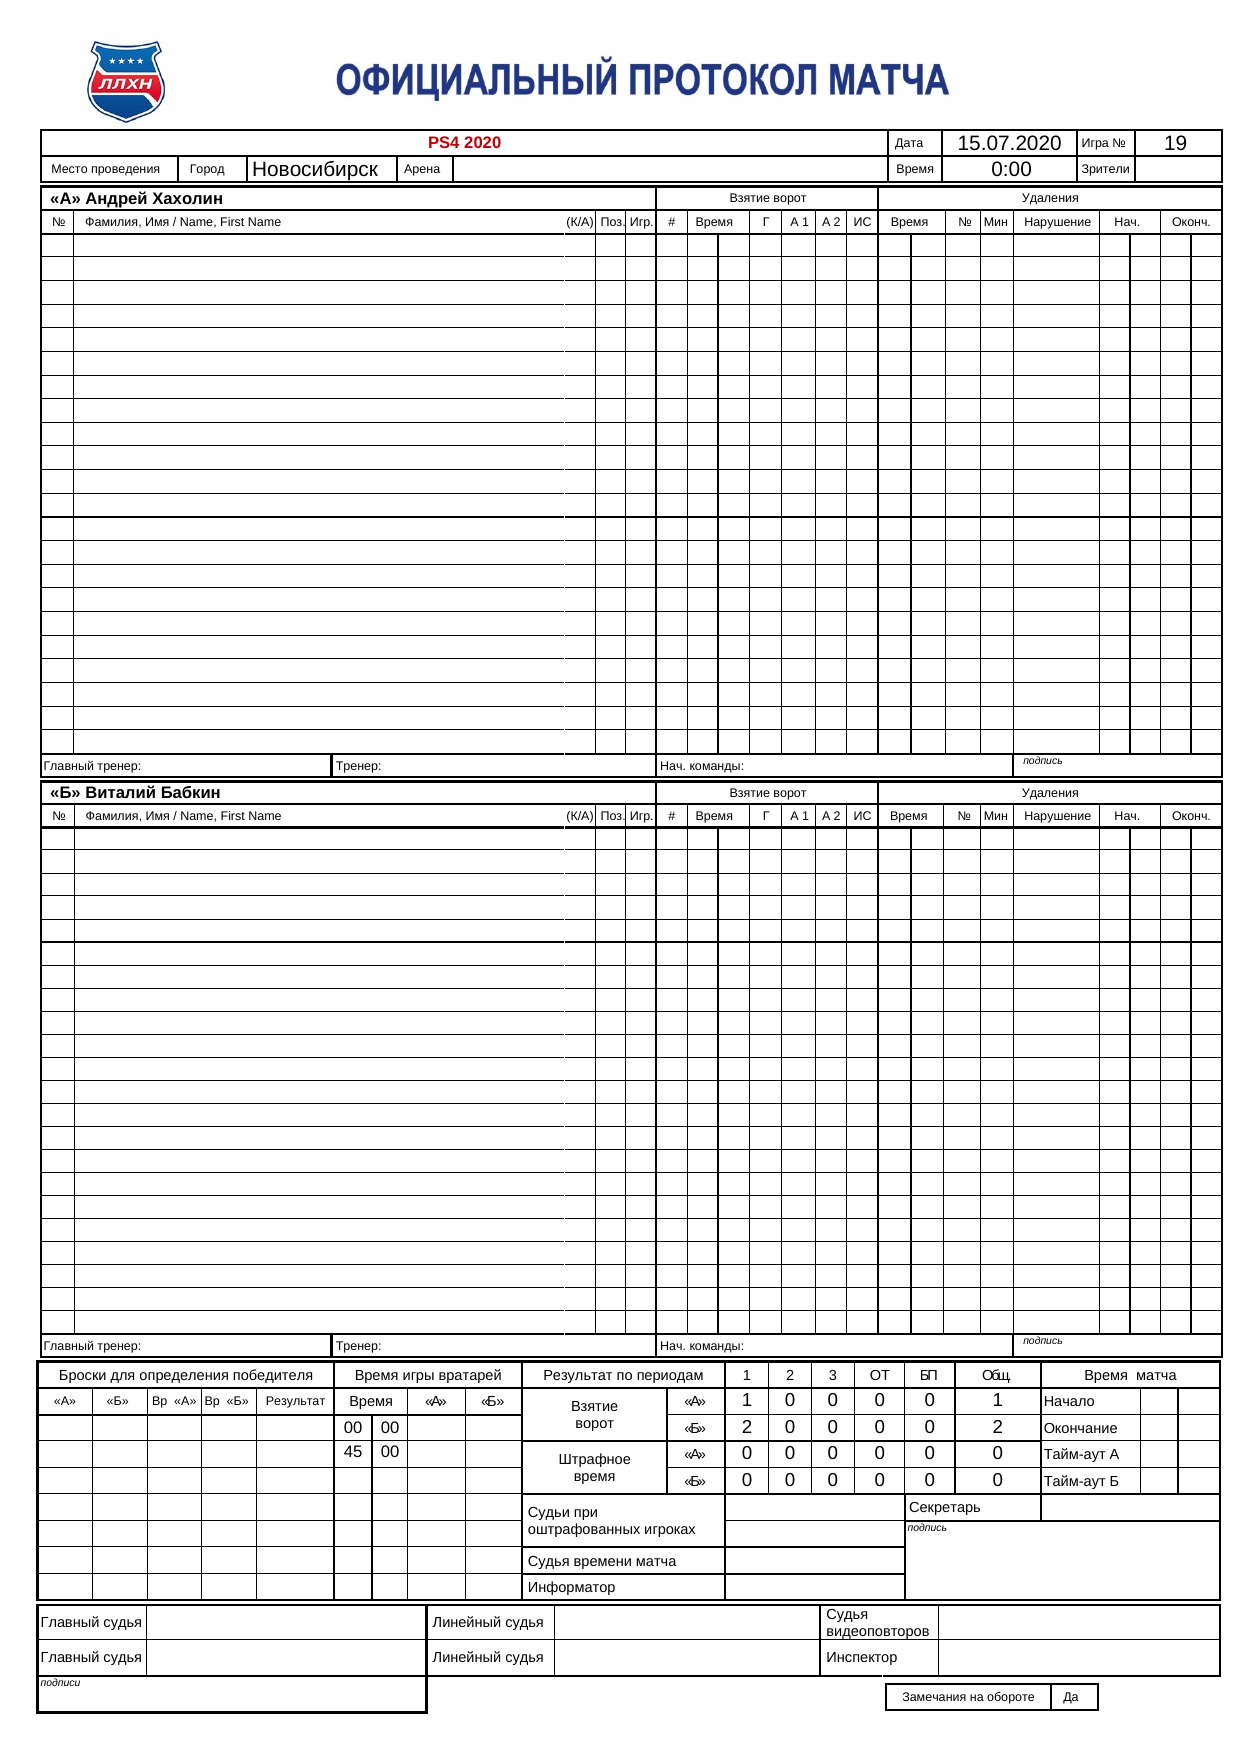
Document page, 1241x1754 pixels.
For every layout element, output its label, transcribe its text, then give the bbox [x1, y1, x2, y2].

table_cell [596, 541, 625, 564]
table_cell [1136, 157, 1221, 181]
table_cell [1192, 541, 1221, 564]
table_cell [981, 1035, 1013, 1057]
table_cell [596, 423, 625, 445]
table_cell [847, 1288, 877, 1310]
table_cell [1014, 1196, 1099, 1218]
table_cell [42, 541, 73, 564]
table_cell [1100, 352, 1129, 374]
table_cell [626, 1288, 655, 1310]
table_cell [782, 1081, 815, 1103]
table_cell [74, 281, 564, 303]
table_cell [202, 1494, 256, 1520]
table_cell [1179, 1468, 1219, 1493]
table_cell [782, 1265, 815, 1287]
table_cell 0 [812, 1442, 854, 1467]
table_cell [688, 896, 717, 918]
table_cell [1192, 874, 1221, 895]
table_cell [657, 989, 687, 1011]
table_cell [148, 1547, 201, 1573]
table_cell [750, 281, 781, 303]
table_cell [75, 1242, 564, 1264]
table_cell [596, 235, 625, 256]
table_cell [944, 966, 980, 987]
table_cell [626, 1035, 655, 1057]
table_cell [944, 1150, 980, 1172]
picture [5, 28, 1179, 129]
table_cell [981, 730, 1013, 753]
table_cell [626, 1173, 655, 1195]
table_cell [1014, 328, 1099, 351]
table_cell [879, 494, 910, 516]
table_cell [883, 1677, 1220, 1681]
table_cell [42, 1104, 74, 1126]
table_cell [1161, 305, 1190, 327]
table_cell [596, 305, 625, 327]
table_cell [1131, 850, 1160, 872]
table_cell [596, 328, 625, 351]
table_cell [596, 896, 625, 918]
table_cell [879, 470, 910, 493]
table_cell [816, 376, 846, 398]
table_cell [816, 494, 846, 516]
table_header Общ. [956, 1363, 1040, 1387]
table_cell «Б» [668, 1415, 724, 1440]
table_cell [750, 943, 781, 964]
table_cell [74, 707, 564, 729]
table_cell [912, 989, 943, 1011]
table_cell [719, 257, 749, 280]
table_cell [879, 1219, 910, 1241]
table_cell [596, 850, 625, 872]
table_cell [750, 1104, 781, 1126]
table_cell [944, 1265, 980, 1287]
table_cell [1014, 829, 1099, 849]
table_cell [1161, 943, 1190, 964]
table_cell Вр «Б» [202, 1389, 256, 1413]
table_cell [596, 1219, 625, 1241]
table_cell Тайм-аут А [1042, 1441, 1140, 1467]
table_cell [626, 1242, 655, 1264]
table_cell [847, 1265, 877, 1287]
table_cell [847, 612, 877, 634]
table_cell Взятие ворот [523, 1389, 666, 1440]
table_cell [981, 1081, 1013, 1103]
table_cell [42, 1265, 74, 1287]
table_cell [816, 1311, 846, 1333]
table_cell [1100, 1150, 1129, 1172]
table_cell [565, 1081, 595, 1103]
table_cell [1161, 588, 1190, 611]
table_cell [1014, 494, 1099, 516]
table_cell [981, 1104, 1013, 1126]
table_cell [750, 730, 781, 753]
table_cell [1131, 612, 1160, 634]
table_cell [1161, 1173, 1190, 1195]
table_cell [1100, 1035, 1129, 1057]
table_cell [657, 1311, 687, 1333]
table_cell [565, 588, 595, 611]
table_cell [1014, 707, 1099, 729]
table_cell [944, 943, 980, 964]
table_cell [39, 1574, 92, 1599]
table_cell [847, 376, 877, 398]
table_cell [816, 1173, 846, 1195]
table_cell [74, 683, 564, 706]
table_cell [1161, 612, 1190, 634]
table_cell [42, 1012, 74, 1033]
table_cell [657, 281, 687, 303]
table_cell [879, 874, 910, 895]
table_cell [688, 541, 717, 564]
table_cell [719, 1012, 749, 1033]
table_cell [1192, 494, 1221, 516]
table_cell [939, 1606, 1219, 1639]
table_cell [912, 896, 943, 918]
table_cell [879, 518, 910, 540]
table_cell [1014, 943, 1099, 964]
table_header 19 [1136, 131, 1221, 155]
table_cell [1141, 1389, 1177, 1413]
table_cell [657, 328, 687, 351]
table_cell [782, 541, 815, 564]
table_cell «Б» [668, 1468, 724, 1493]
table_cell [1014, 1035, 1099, 1057]
table_cell [1161, 565, 1190, 587]
table_cell [719, 305, 749, 327]
table_cell [42, 281, 73, 303]
table_cell [688, 920, 717, 941]
table_cell Нарушение [1014, 211, 1099, 233]
table_cell [847, 966, 877, 987]
table_cell [912, 1265, 943, 1287]
table_cell [1161, 235, 1190, 256]
table_cell [657, 1288, 687, 1310]
table_cell [1192, 1219, 1221, 1241]
table_cell [1131, 1127, 1160, 1149]
table_cell [688, 565, 717, 587]
table_cell [1014, 352, 1099, 374]
table_cell [750, 966, 781, 987]
table_cell 0 [905, 1389, 954, 1413]
table_cell [1014, 1173, 1099, 1195]
table_cell [335, 1547, 371, 1573]
table_cell [750, 565, 781, 587]
table_cell [750, 305, 781, 327]
table_cell 0 [905, 1415, 954, 1440]
table_cell Тренер: [333, 1335, 655, 1356]
table_cell [719, 636, 749, 658]
table_cell [626, 588, 655, 611]
table_cell подпись [1014, 755, 1221, 776]
table_cell # [657, 805, 687, 826]
table_cell № [944, 805, 980, 826]
table_cell [1161, 1311, 1190, 1333]
table_cell 0 [956, 1468, 1040, 1493]
table_cell [688, 1104, 717, 1126]
table_cell [1141, 1468, 1177, 1493]
table_cell [596, 1058, 625, 1079]
table_cell [981, 943, 1013, 964]
table_cell [1192, 989, 1221, 1011]
table_cell [74, 257, 564, 280]
table_cell Время [879, 805, 943, 826]
table_cell [912, 612, 945, 634]
table_cell [1161, 376, 1190, 398]
table_cell [847, 470, 877, 493]
table_cell [688, 1288, 717, 1310]
table_cell [555, 1640, 819, 1675]
table_cell [657, 1242, 687, 1264]
table_cell [74, 636, 564, 658]
table_cell [1014, 565, 1099, 587]
table_cell [847, 874, 877, 895]
table_cell [626, 257, 655, 280]
table_cell [816, 541, 846, 564]
table_cell [1100, 281, 1129, 303]
table_cell [1014, 989, 1099, 1011]
table_cell [42, 1127, 74, 1149]
table_cell [688, 1219, 717, 1241]
table_cell [782, 1012, 815, 1033]
table_cell [816, 943, 846, 964]
table_cell [782, 1035, 815, 1057]
table_cell [1014, 1311, 1099, 1333]
table_cell [782, 305, 815, 327]
table_cell [939, 1640, 1219, 1675]
table_cell [726, 1575, 904, 1599]
table_cell [626, 966, 655, 987]
table_cell [847, 257, 877, 280]
table_cell [816, 612, 846, 634]
table_cell [373, 1521, 407, 1546]
table_cell [93, 1416, 147, 1440]
table_cell [75, 829, 564, 849]
table_header Броски для определения победителя [39, 1363, 333, 1387]
table_cell [1131, 943, 1160, 964]
table_cell [719, 565, 749, 587]
table_cell [1131, 1058, 1160, 1079]
table_cell [74, 376, 564, 398]
table_cell [879, 235, 910, 256]
table_cell [879, 943, 910, 964]
table_cell [1161, 494, 1190, 516]
table_cell [1192, 896, 1221, 918]
table_cell [719, 1196, 749, 1218]
table_cell [74, 588, 564, 611]
table_cell [1192, 1058, 1221, 1079]
table_cell [688, 829, 717, 849]
table_cell [847, 989, 877, 1011]
table_header БП [905, 1363, 954, 1387]
table_cell [1161, 829, 1190, 849]
table_cell [565, 446, 595, 469]
table_cell [1141, 1441, 1177, 1467]
table_cell [688, 352, 717, 374]
table_cell [816, 588, 846, 611]
table_cell [657, 659, 687, 682]
table_cell [719, 1242, 749, 1264]
table_cell [688, 1150, 717, 1172]
table_cell Тренер: [333, 755, 655, 776]
table_cell [596, 730, 625, 753]
table_cell Зрители [1078, 157, 1134, 181]
table_cell [981, 1127, 1013, 1149]
table_cell [879, 707, 910, 729]
table_cell Судья видеоповторов [821, 1606, 938, 1639]
table_cell [688, 235, 717, 256]
table_cell [847, 1219, 877, 1241]
table_cell [879, 1150, 910, 1172]
table_cell [596, 1035, 625, 1057]
table_cell [816, 328, 846, 351]
table_cell [75, 1081, 564, 1103]
table_cell [782, 446, 815, 469]
table_cell [596, 281, 625, 303]
table_cell [1100, 328, 1129, 351]
table_cell [1100, 943, 1129, 964]
table_cell [1014, 1104, 1099, 1126]
table_cell [946, 730, 980, 753]
table_cell [42, 1081, 74, 1103]
table_cell [946, 541, 980, 564]
table_cell [596, 1127, 625, 1149]
table_cell [596, 446, 625, 469]
table_cell [847, 1242, 877, 1264]
table_cell [1100, 874, 1129, 895]
table_cell [1014, 305, 1099, 327]
table_cell [750, 235, 781, 256]
table_cell [1161, 541, 1190, 564]
table_cell [879, 1265, 910, 1287]
table_cell [912, 470, 945, 493]
table_cell [912, 541, 945, 564]
table_cell [75, 1127, 564, 1149]
table_cell 0 [855, 1468, 904, 1493]
table_cell [719, 850, 749, 872]
table_cell [1131, 1242, 1160, 1264]
table_cell [1131, 235, 1160, 256]
table_cell «А» [408, 1389, 465, 1413]
table_cell [596, 966, 625, 987]
table_cell [1100, 1127, 1129, 1149]
table_cell [1131, 1196, 1160, 1218]
table_cell [981, 966, 1013, 987]
table_cell [981, 1242, 1013, 1264]
table_cell [565, 636, 595, 658]
table_cell [74, 730, 564, 753]
table_cell [946, 470, 980, 493]
table_cell [148, 1441, 201, 1467]
table_cell [565, 328, 595, 351]
table_cell [74, 659, 564, 682]
table_cell [688, 966, 717, 987]
table_cell [1131, 376, 1160, 398]
table_cell [750, 352, 781, 374]
table_cell [1192, 612, 1221, 634]
table_cell [657, 257, 687, 280]
table_header PS4 2020 [42, 131, 887, 155]
table_cell [408, 1494, 465, 1520]
table_cell [944, 1081, 980, 1103]
table_cell [408, 1441, 465, 1467]
table_cell [879, 565, 910, 587]
table_cell [1100, 518, 1129, 540]
table_cell [816, 470, 846, 493]
table_cell [688, 874, 717, 895]
table_cell [946, 257, 980, 280]
table_cell [719, 1058, 749, 1079]
table_cell [42, 659, 73, 682]
table_cell [1192, 588, 1221, 611]
table_cell «А» [39, 1389, 92, 1413]
table_cell [719, 943, 749, 964]
table_cell [912, 328, 945, 351]
table_cell 0 [769, 1415, 811, 1440]
table_cell [981, 588, 1013, 611]
table_cell [719, 1311, 749, 1333]
table_cell [565, 943, 595, 964]
table_cell [565, 281, 595, 303]
table_cell [1161, 328, 1190, 351]
table_cell [596, 1311, 625, 1333]
table_header «А» Андрей Хахолин [42, 188, 655, 209]
table_cell [596, 943, 625, 964]
table_cell Главный судья [39, 1640, 146, 1675]
table_cell [1131, 874, 1160, 895]
table_cell [981, 707, 1013, 729]
table_cell [565, 235, 595, 256]
table_cell [148, 1521, 201, 1546]
table_cell [1192, 281, 1221, 303]
table_cell [657, 829, 687, 849]
table_cell [626, 707, 655, 729]
table_cell [782, 328, 815, 351]
table_cell [42, 494, 73, 516]
table_cell [42, 1196, 74, 1218]
table_cell [42, 1288, 74, 1310]
table_cell [1014, 518, 1099, 540]
table_cell [657, 636, 687, 658]
table_cell [1131, 1311, 1160, 1333]
table_cell Оконч. [1161, 211, 1221, 233]
table_cell [1131, 281, 1160, 303]
table_cell [981, 683, 1013, 706]
table_cell [596, 1265, 625, 1287]
table_cell [879, 1242, 910, 1264]
table_cell [688, 470, 717, 493]
table_cell [1131, 1104, 1160, 1126]
table_cell [816, 1104, 846, 1126]
table_cell [719, 1173, 749, 1195]
table_cell [1192, 730, 1221, 753]
table_cell [1014, 423, 1099, 445]
table_cell [596, 470, 625, 493]
table_cell # [657, 211, 687, 233]
table_cell Мин [981, 211, 1013, 233]
table_cell [1014, 1081, 1099, 1103]
table_cell [816, 966, 846, 987]
table_cell [981, 470, 1013, 493]
table_cell [816, 1288, 846, 1310]
table_cell [1131, 730, 1160, 753]
table_cell [912, 1242, 943, 1264]
table_cell [565, 707, 595, 729]
table_cell [946, 659, 980, 682]
table_cell [719, 707, 749, 729]
table_cell [257, 1547, 333, 1573]
table_cell [688, 305, 717, 327]
table_cell [202, 1416, 256, 1440]
table_cell [466, 1441, 521, 1467]
table_cell [750, 588, 781, 611]
table_cell [657, 235, 687, 256]
table_cell [981, 1219, 1013, 1241]
table_cell [782, 1311, 815, 1333]
table_cell [657, 376, 687, 398]
table_cell [879, 328, 910, 351]
table_cell [1100, 1311, 1129, 1333]
table_cell [912, 1058, 943, 1079]
table_cell [782, 1058, 815, 1079]
table_cell [1192, 920, 1221, 941]
table_cell [626, 943, 655, 964]
table_cell ИС [847, 805, 877, 826]
table_cell [596, 352, 625, 374]
table_cell [944, 920, 980, 941]
table_cell подписи [39, 1677, 425, 1711]
table_cell [912, 423, 945, 445]
table_cell [719, 235, 749, 256]
table_cell [847, 896, 877, 918]
table_cell [719, 612, 749, 634]
table_cell [944, 850, 980, 872]
table_cell [1161, 470, 1190, 493]
table_cell [879, 1127, 910, 1149]
table_cell [847, 1104, 877, 1126]
table_cell [1042, 1495, 1219, 1520]
table_cell [657, 1127, 687, 1149]
table_cell [782, 943, 815, 964]
table_cell [1192, 352, 1221, 374]
table_cell [847, 423, 877, 445]
table_cell [1161, 281, 1190, 303]
table_cell [782, 850, 815, 872]
table_cell [688, 1173, 717, 1195]
table_cell [565, 518, 595, 540]
table_cell [626, 328, 655, 351]
table_cell [74, 235, 564, 256]
table_cell [782, 659, 815, 682]
table_header 2 [769, 1363, 811, 1387]
table_cell [912, 1173, 943, 1195]
table_cell [912, 920, 943, 941]
table_cell [565, 470, 595, 493]
table_cell [816, 446, 846, 469]
table_cell [1192, 423, 1221, 445]
table_cell [719, 352, 749, 374]
table_cell Время [688, 211, 749, 233]
table_cell [466, 1468, 521, 1493]
table_cell [1161, 874, 1190, 895]
table_cell [657, 612, 687, 634]
table_cell [912, 707, 945, 729]
table_cell [847, 829, 877, 849]
table_cell [1131, 328, 1160, 351]
table_cell [1100, 470, 1129, 493]
table_cell [1192, 1196, 1221, 1218]
table_cell [981, 1288, 1013, 1310]
table_cell [879, 588, 910, 611]
table_cell [626, 730, 655, 753]
table_cell [466, 1494, 521, 1520]
table_cell [719, 989, 749, 1011]
table_cell [750, 1219, 781, 1241]
table_cell [719, 1265, 749, 1287]
table_cell [1192, 829, 1221, 849]
table_cell [912, 1081, 943, 1103]
table_cell [596, 989, 625, 1011]
table_cell [565, 1196, 595, 1218]
table_cell 1 [726, 1389, 768, 1413]
table_cell [626, 1081, 655, 1103]
table_cell [688, 612, 717, 634]
table_cell [688, 989, 717, 1011]
table_cell [335, 1521, 371, 1546]
table_cell [1100, 636, 1129, 658]
table_cell [657, 850, 687, 872]
table_cell [1192, 1288, 1221, 1310]
table_cell [1014, 235, 1099, 256]
table_cell [719, 541, 749, 564]
table_cell [74, 612, 564, 634]
table_cell [879, 966, 910, 987]
table_cell [719, 588, 749, 611]
table_cell [1131, 494, 1160, 516]
table_cell [750, 1242, 781, 1264]
table_cell 0 [956, 1442, 1040, 1467]
table_cell [657, 541, 687, 564]
table_cell [719, 281, 749, 303]
table_cell [719, 920, 749, 941]
table_cell [879, 1058, 910, 1079]
table_cell [1192, 1173, 1221, 1195]
table_cell [657, 446, 687, 469]
table_cell [1014, 1265, 1099, 1287]
table_cell 0:00 [943, 157, 1076, 181]
table_cell [1014, 920, 1099, 941]
table_cell [946, 612, 980, 634]
table_cell [1131, 920, 1160, 941]
table_cell [981, 305, 1013, 327]
table_cell [816, 305, 846, 327]
table_cell [688, 446, 717, 469]
table_cell Штрафное время [523, 1442, 666, 1493]
table_cell [946, 494, 980, 516]
table_cell [912, 1150, 943, 1172]
table_cell [688, 850, 717, 872]
table_cell [1100, 1081, 1129, 1103]
table_cell [782, 1219, 815, 1241]
table_cell [626, 399, 655, 422]
table_cell [626, 281, 655, 303]
table_cell 0 [769, 1468, 811, 1493]
table_cell [1161, 352, 1190, 374]
table_cell [1161, 518, 1190, 540]
table_cell [257, 1494, 333, 1520]
table_cell [565, 1012, 595, 1033]
table_cell № [946, 211, 980, 233]
table_cell [1131, 989, 1160, 1011]
table_cell [1131, 1035, 1160, 1057]
table_cell [596, 1242, 625, 1264]
table_cell [782, 1104, 815, 1126]
table_cell [596, 1288, 625, 1310]
table_cell [719, 966, 749, 987]
table_cell [750, 1127, 781, 1149]
table_cell [719, 423, 749, 445]
table_cell [565, 423, 595, 445]
table_cell [1131, 399, 1160, 422]
table_cell [847, 1311, 877, 1333]
table_cell [42, 989, 74, 1011]
table_cell [1014, 659, 1099, 682]
table_cell [912, 730, 945, 753]
table_cell [596, 920, 625, 941]
table_cell «А» [668, 1442, 724, 1467]
table_cell [944, 1242, 980, 1264]
table_cell [596, 636, 625, 658]
table_cell [981, 636, 1013, 658]
table_cell [74, 328, 564, 351]
table_cell [373, 1494, 407, 1520]
table_cell [1100, 850, 1129, 872]
table_cell [816, 1196, 846, 1218]
table_cell Игр. [626, 805, 655, 826]
table_cell 0 [726, 1442, 768, 1467]
table_cell [816, 1012, 846, 1033]
table_cell [466, 1574, 521, 1599]
table_cell [596, 588, 625, 611]
table_cell [688, 328, 717, 351]
table_cell Поз. [596, 211, 625, 233]
table_cell [75, 920, 564, 941]
table_cell [750, 1035, 781, 1057]
table_cell [1192, 565, 1221, 587]
table_cell [946, 683, 980, 706]
table_cell [657, 874, 687, 895]
table_cell [946, 235, 980, 256]
table_cell [75, 1012, 564, 1033]
table_cell [42, 588, 73, 611]
table_cell [75, 966, 564, 987]
table_cell [981, 376, 1013, 398]
table_cell [1192, 1081, 1221, 1103]
table_cell [1179, 1441, 1219, 1467]
table_cell [981, 1173, 1013, 1195]
table_cell [1179, 1415, 1219, 1440]
table_cell [688, 1196, 717, 1218]
table_cell [565, 829, 595, 849]
table_cell [74, 541, 564, 564]
table_cell [42, 1311, 74, 1333]
table_cell [782, 518, 815, 540]
table_cell [782, 730, 815, 753]
table_cell [657, 1012, 687, 1033]
table_cell [782, 235, 815, 256]
table_cell [719, 518, 749, 540]
table_cell [847, 399, 877, 422]
table_cell [816, 829, 846, 849]
table_cell «Б » [466, 1389, 521, 1413]
table_cell [74, 494, 564, 516]
table_cell [981, 1150, 1013, 1172]
table_cell [565, 1104, 595, 1126]
table_cell [782, 376, 815, 398]
table_cell [879, 1196, 910, 1218]
table_cell [75, 1219, 564, 1241]
table_cell [1161, 896, 1190, 918]
table_cell [1192, 470, 1221, 493]
table_cell [719, 896, 749, 918]
table_cell [688, 1311, 717, 1333]
table_cell [626, 565, 655, 587]
table_cell [750, 683, 781, 706]
table_cell 2 [956, 1415, 1040, 1440]
table_cell [688, 659, 717, 682]
table_cell [1014, 470, 1099, 493]
table_cell [782, 399, 815, 422]
table_cell [688, 943, 717, 964]
table_cell [657, 565, 687, 587]
table_cell [1131, 257, 1160, 280]
table_cell [1131, 1173, 1160, 1195]
table_cell [912, 494, 945, 516]
table_cell ИС [847, 211, 877, 233]
table_cell [93, 1521, 147, 1546]
table_cell [1192, 446, 1221, 469]
table_cell [39, 1468, 92, 1493]
table_cell [257, 1521, 333, 1546]
table_cell [148, 1416, 201, 1440]
table_cell [879, 920, 910, 941]
table_cell [657, 1265, 687, 1287]
table_cell [750, 1288, 781, 1310]
table_cell [847, 541, 877, 564]
table_cell [42, 966, 74, 987]
table_cell [847, 920, 877, 941]
table_cell [847, 328, 877, 351]
table_cell [816, 423, 846, 445]
table_cell [1161, 1081, 1190, 1103]
table_cell [148, 1574, 201, 1599]
table_cell [782, 1173, 815, 1195]
table_cell [981, 328, 1013, 351]
table_cell [688, 1265, 717, 1287]
table_cell [912, 1288, 943, 1310]
table_cell [335, 1574, 371, 1599]
table_cell [944, 874, 980, 895]
table_cell Арена [398, 157, 452, 181]
table_cell [816, 257, 846, 280]
table_header Игра № [1078, 131, 1134, 155]
table_cell Фамилия, Имя / Name, First Name [74, 211, 565, 233]
table_cell [42, 235, 73, 256]
table_cell [42, 328, 73, 351]
table_cell [626, 376, 655, 398]
table_cell Город [179, 157, 246, 181]
table_cell [1131, 541, 1160, 564]
table_cell [946, 423, 980, 445]
table_cell № [42, 211, 73, 233]
table_cell [782, 565, 815, 587]
table_cell [565, 565, 595, 587]
table_cell [1141, 1415, 1177, 1440]
table_cell [626, 446, 655, 469]
table_cell [1131, 446, 1160, 469]
table_cell [657, 1150, 687, 1172]
table_cell [626, 1104, 655, 1126]
table_cell [688, 494, 717, 516]
table_cell [847, 730, 877, 753]
table_cell [1014, 1242, 1099, 1264]
table_cell [626, 1265, 655, 1287]
table_cell [719, 1104, 749, 1126]
table_cell [816, 659, 846, 682]
table_cell [626, 470, 655, 493]
table_cell [408, 1468, 465, 1493]
table_cell [847, 1058, 877, 1079]
table_cell [688, 257, 717, 280]
table_cell [75, 1150, 564, 1172]
table_cell [1161, 1196, 1190, 1218]
table_cell [335, 1494, 371, 1520]
table_cell [626, 1219, 655, 1241]
table_cell [1131, 1219, 1160, 1241]
table_header 1 [726, 1363, 768, 1387]
table_cell Инспектор [821, 1640, 938, 1675]
table_cell [202, 1441, 256, 1467]
table_cell [847, 683, 877, 706]
table_cell [39, 1547, 92, 1573]
table_cell Линейный судья [428, 1606, 554, 1639]
table_cell [1100, 588, 1129, 611]
table_cell [1161, 730, 1190, 753]
table_cell [782, 1196, 815, 1218]
table_cell [1192, 257, 1221, 280]
table_header 15.07.2020 [943, 131, 1076, 155]
table_cell Окончание [1042, 1415, 1140, 1440]
table_cell Информатор [523, 1575, 724, 1599]
table_cell [1100, 1196, 1129, 1218]
table_cell [1161, 659, 1190, 682]
table_cell [74, 518, 564, 540]
table_cell [750, 989, 781, 1011]
table_cell [42, 612, 73, 634]
table_cell Время [879, 211, 945, 233]
table_cell Вр «А» [148, 1389, 201, 1413]
table_cell [1014, 966, 1099, 987]
table_cell [847, 446, 877, 469]
table_cell [626, 1012, 655, 1033]
table_cell [565, 1311, 595, 1333]
table_cell [466, 1547, 521, 1573]
table_cell А 1 [782, 211, 815, 233]
table_cell [847, 1173, 877, 1195]
table_cell [946, 305, 980, 327]
table_cell [93, 1547, 147, 1573]
table_cell [944, 1035, 980, 1057]
table_cell [202, 1574, 256, 1599]
table_cell [1100, 730, 1129, 753]
table_cell [944, 1127, 980, 1149]
table_cell [750, 612, 781, 634]
table_cell [782, 352, 815, 374]
table_cell [1192, 707, 1221, 729]
table_cell [1014, 1150, 1099, 1172]
table_cell [719, 494, 749, 516]
table_cell [42, 470, 73, 493]
table_cell [816, 1035, 846, 1057]
table_cell [981, 423, 1013, 445]
table_cell [1192, 636, 1221, 658]
table_cell [912, 1219, 943, 1241]
table_cell Судья времени матча [523, 1548, 724, 1573]
table_cell [74, 470, 564, 493]
table_cell [912, 518, 945, 540]
table_cell [847, 659, 877, 682]
table_cell [847, 1150, 877, 1172]
table_cell Нач. команды: [657, 755, 1012, 776]
table_cell [688, 636, 717, 658]
table_cell Время [889, 157, 941, 181]
table_cell [1014, 850, 1099, 872]
table_cell [946, 399, 980, 422]
table_cell [74, 305, 564, 327]
table_cell [657, 1173, 687, 1195]
table_cell [981, 399, 1013, 422]
table_cell А 2 [816, 211, 846, 233]
table_header Результат по периодам [523, 1363, 724, 1387]
table_cell [657, 470, 687, 493]
table_cell [626, 612, 655, 634]
table_header Замечания на обороте [887, 1685, 1050, 1709]
table_cell [981, 659, 1013, 682]
table_cell [719, 874, 749, 895]
table_cell [42, 1242, 74, 1264]
table_cell [1192, 518, 1221, 540]
table_header Время матча [1042, 1363, 1219, 1387]
table_cell [847, 943, 877, 964]
table_cell [912, 305, 945, 327]
table_cell [944, 1104, 980, 1126]
table_cell [944, 1196, 980, 1218]
table_cell [1192, 328, 1221, 351]
table_cell [879, 1311, 910, 1333]
table_cell [750, 328, 781, 351]
table_cell [1192, 1311, 1221, 1333]
table_cell [1100, 1012, 1129, 1033]
table_cell [816, 352, 846, 374]
table_cell [1131, 636, 1160, 658]
table_cell [1161, 1265, 1190, 1287]
table_cell [565, 1150, 595, 1172]
table_cell [596, 565, 625, 587]
table_cell 0 [769, 1389, 811, 1413]
table_cell [596, 1196, 625, 1218]
table_cell [1014, 541, 1099, 564]
table_cell [1161, 920, 1190, 941]
table_cell [1131, 588, 1160, 611]
table_cell [93, 1574, 147, 1599]
table_cell [42, 1058, 74, 1079]
table_cell [750, 896, 781, 918]
table_cell [912, 446, 945, 469]
table_cell [93, 1468, 147, 1493]
table_cell [148, 1468, 201, 1493]
table_cell [1131, 1150, 1160, 1172]
table_cell [555, 1606, 819, 1639]
table_cell [879, 636, 910, 658]
table_cell [1014, 874, 1099, 895]
table_cell [42, 683, 73, 706]
table_cell [596, 1081, 625, 1103]
table_cell [981, 1196, 1013, 1218]
table_cell [912, 943, 943, 964]
table_cell Время [688, 805, 749, 826]
table_cell [1161, 423, 1190, 445]
table_cell [879, 1104, 910, 1126]
table_cell [1014, 1012, 1099, 1033]
table_cell [42, 850, 74, 872]
table_cell [1161, 707, 1190, 729]
table_cell [879, 850, 910, 872]
table_cell [879, 829, 910, 849]
table_cell [879, 1081, 910, 1103]
table_cell [981, 446, 1013, 469]
table_cell [42, 874, 74, 895]
table_cell [816, 1219, 846, 1241]
table_cell [1192, 376, 1221, 398]
table_cell [75, 874, 564, 895]
table_cell [565, 659, 595, 682]
table_cell [75, 943, 564, 964]
table_cell [944, 1219, 980, 1241]
table_cell [981, 896, 1013, 918]
table_cell 0 [855, 1442, 904, 1467]
table_cell [565, 612, 595, 634]
table_cell [750, 399, 781, 422]
table_cell [816, 896, 846, 918]
table_cell А 2 [816, 805, 846, 826]
table_cell [946, 281, 980, 303]
table_cell [1131, 966, 1160, 987]
table_cell [373, 1547, 407, 1573]
table_cell [1179, 1389, 1219, 1413]
table_cell 0 [855, 1389, 904, 1413]
table_cell 1 [956, 1389, 1040, 1413]
table_cell [565, 683, 595, 706]
table_cell [750, 470, 781, 493]
table_cell [726, 1548, 904, 1573]
table_cell [657, 352, 687, 374]
table_cell Начало [1042, 1389, 1140, 1413]
table_cell [1161, 1219, 1190, 1241]
table_cell [912, 1196, 943, 1218]
table_cell [1192, 966, 1221, 987]
table_cell [879, 541, 910, 564]
table_cell [946, 588, 980, 611]
table_cell [74, 423, 564, 445]
table_cell [565, 1173, 595, 1195]
table_cell [879, 446, 910, 469]
table_cell [726, 1521, 904, 1546]
table_cell [42, 1173, 74, 1195]
table_cell [1100, 1219, 1129, 1241]
table_cell [657, 518, 687, 540]
table_cell [912, 1012, 943, 1033]
table_cell [74, 446, 564, 469]
table_cell [93, 1441, 147, 1467]
table_cell [782, 588, 815, 611]
table_cell [565, 1242, 595, 1264]
table_cell [944, 1173, 980, 1195]
table_cell [1100, 376, 1129, 398]
table_cell 00 [335, 1416, 371, 1440]
table_cell [719, 328, 749, 351]
table_cell [750, 920, 781, 941]
table_cell [408, 1416, 465, 1440]
table_cell [626, 352, 655, 374]
table_cell [1161, 1150, 1190, 1172]
table_cell [847, 494, 877, 516]
table_cell [1014, 1058, 1099, 1079]
table_cell [879, 257, 910, 280]
table_cell [596, 376, 625, 398]
table_cell Место проведения [42, 157, 177, 181]
table_cell [428, 1677, 882, 1711]
table_cell [1161, 1035, 1190, 1057]
table_cell [1161, 1058, 1190, 1079]
table_cell [202, 1547, 256, 1573]
table_cell [981, 874, 1013, 895]
table_cell [1100, 257, 1129, 280]
table_cell [688, 1035, 717, 1057]
table_cell подпись [906, 1522, 1219, 1599]
table_cell [847, 707, 877, 729]
table_cell [42, 636, 73, 658]
table_cell [1100, 989, 1129, 1011]
table_cell [981, 541, 1013, 564]
table_cell [75, 989, 564, 1011]
table_cell [782, 1288, 815, 1310]
table_cell [719, 683, 749, 706]
table_header Дата [889, 131, 941, 155]
table_cell [596, 874, 625, 895]
table_cell [1192, 235, 1221, 256]
table_cell [912, 257, 945, 280]
table_cell [1100, 1173, 1129, 1195]
table_cell Г [750, 805, 781, 826]
table_cell [719, 1127, 749, 1149]
table_cell [42, 305, 73, 327]
table_cell [74, 352, 564, 374]
table_cell [373, 1468, 407, 1493]
table_cell [1161, 399, 1190, 422]
table_cell [981, 1012, 1013, 1033]
table_cell [1014, 446, 1099, 469]
table_cell [257, 1416, 333, 1440]
table_cell [1100, 305, 1129, 327]
table_cell [1014, 281, 1099, 303]
table_cell [42, 518, 73, 540]
table_cell [75, 1173, 564, 1195]
table_cell [657, 896, 687, 918]
table_cell [750, 1058, 781, 1079]
table_cell [257, 1468, 333, 1493]
table_cell [565, 966, 595, 987]
table_cell [1161, 1242, 1190, 1264]
table_cell [912, 235, 945, 256]
table_cell [42, 352, 73, 374]
table_cell [750, 850, 781, 872]
table_cell Оконч. [1161, 805, 1221, 826]
table_cell [782, 829, 815, 849]
table_cell [596, 829, 625, 849]
table_cell [912, 659, 945, 682]
table_cell [816, 1081, 846, 1103]
table_cell [726, 1495, 904, 1520]
table_cell [1131, 659, 1160, 682]
table_cell [565, 850, 595, 872]
table_cell [1100, 966, 1129, 987]
table_cell [626, 541, 655, 564]
table_cell [1100, 446, 1129, 469]
table_cell [657, 730, 687, 753]
table_cell [688, 1081, 717, 1103]
table_cell [816, 281, 846, 303]
table_cell [847, 281, 877, 303]
table_cell [750, 423, 781, 445]
table_cell [657, 1219, 687, 1241]
table_cell [565, 257, 595, 280]
table_cell [147, 1606, 425, 1639]
table_cell [912, 352, 945, 374]
table_cell [750, 1012, 781, 1033]
table_cell [657, 423, 687, 445]
table_cell [816, 1150, 846, 1172]
table_cell [912, 1035, 943, 1057]
table_cell [1014, 588, 1099, 611]
table_cell [565, 730, 595, 753]
table_cell [408, 1547, 465, 1573]
table_cell № [42, 805, 74, 826]
table_cell [750, 874, 781, 895]
table_cell [257, 1574, 333, 1599]
table_cell [626, 829, 655, 849]
table_cell [596, 494, 625, 516]
table_cell [847, 518, 877, 540]
table_cell [1014, 896, 1099, 918]
table_header Да [1052, 1685, 1097, 1709]
table_cell [981, 1311, 1013, 1333]
table_cell [657, 588, 687, 611]
table_cell [626, 659, 655, 682]
table_cell [782, 1127, 815, 1149]
table_cell [688, 1012, 717, 1033]
table_cell [1014, 683, 1099, 706]
table_cell [74, 399, 564, 422]
table_cell [147, 1640, 425, 1675]
table_cell [596, 518, 625, 540]
table_cell Г [750, 211, 781, 233]
table_cell [816, 920, 846, 941]
table_cell [42, 1219, 74, 1241]
table_cell [1192, 1127, 1221, 1149]
table_cell [782, 636, 815, 658]
table_cell Новосибирск [248, 157, 396, 181]
table_cell [912, 1311, 943, 1333]
table_cell [1100, 896, 1129, 918]
table_cell [596, 1173, 625, 1195]
table_cell [944, 1058, 980, 1079]
table_cell [1014, 1127, 1099, 1149]
table_cell [816, 636, 846, 658]
table_cell [782, 423, 815, 445]
table_cell [688, 518, 717, 540]
table_cell [202, 1521, 256, 1546]
table_cell [626, 518, 655, 540]
table_cell [626, 235, 655, 256]
table_cell [782, 966, 815, 987]
table_cell [719, 376, 749, 398]
table_cell [657, 920, 687, 941]
table_cell [565, 1035, 595, 1057]
table_cell [657, 943, 687, 964]
table_cell [750, 257, 781, 280]
table_cell [454, 157, 887, 181]
table_cell [75, 850, 564, 872]
table_cell [750, 636, 781, 658]
table_cell [981, 281, 1013, 303]
table_cell [596, 1104, 625, 1126]
table_cell [565, 1219, 595, 1241]
table_cell [847, 636, 877, 658]
table_cell [1100, 541, 1129, 564]
table_cell [879, 423, 910, 445]
table_cell [816, 518, 846, 540]
table_cell [719, 1150, 749, 1172]
table_cell [719, 399, 749, 422]
table_cell [879, 896, 910, 918]
table_cell [944, 1288, 980, 1310]
table_cell [1161, 966, 1190, 987]
table_cell [1100, 565, 1129, 587]
table_cell [750, 1265, 781, 1287]
table_cell [596, 659, 625, 682]
table_cell Нарушение [1014, 805, 1099, 826]
table_cell подпись [1014, 1335, 1221, 1356]
table_cell Нач. [1100, 805, 1160, 826]
table_cell [1161, 257, 1190, 280]
table_cell [1100, 829, 1129, 849]
table_cell [981, 352, 1013, 374]
table_cell [1192, 1012, 1221, 1033]
table_cell [816, 1242, 846, 1264]
table_cell [782, 257, 815, 280]
table_cell [912, 829, 943, 849]
table_cell [1131, 518, 1160, 540]
table_cell [42, 257, 73, 280]
table_cell [75, 1196, 564, 1218]
table_cell [879, 352, 910, 374]
table_cell [1100, 1104, 1129, 1126]
table_cell [688, 1127, 717, 1149]
table_cell [946, 352, 980, 374]
table_cell [847, 850, 877, 872]
table_cell [39, 1521, 92, 1546]
table_cell [596, 707, 625, 729]
table_cell 2 [726, 1415, 768, 1440]
table_cell [42, 1150, 74, 1172]
table_cell [657, 683, 687, 706]
table_cell [42, 423, 73, 445]
table_cell [981, 920, 1013, 941]
table_cell [657, 399, 687, 422]
table_cell [688, 730, 717, 753]
table_cell [1014, 376, 1099, 398]
table_cell [981, 494, 1013, 516]
table_cell [879, 1012, 910, 1033]
table_cell [1192, 850, 1221, 872]
table_cell [42, 565, 73, 587]
table_cell Поз. [596, 805, 625, 826]
table_cell [981, 989, 1013, 1011]
table_cell [596, 683, 625, 706]
table_cell [1161, 636, 1190, 658]
table_cell [1131, 470, 1160, 493]
table_cell Нач. команды: [657, 1335, 1012, 1356]
table_cell [75, 1058, 564, 1079]
table_cell [719, 829, 749, 849]
table_cell [750, 1196, 781, 1218]
table_cell Секретарь [906, 1495, 1040, 1520]
table_cell [750, 541, 781, 564]
table_cell [782, 920, 815, 941]
table_cell [750, 518, 781, 540]
table_cell [1100, 1242, 1129, 1264]
table_cell [981, 612, 1013, 634]
table_header Взятие ворот [657, 188, 877, 209]
table_header ОТ [855, 1363, 904, 1387]
table_header 3 [812, 1363, 854, 1387]
table_cell [719, 730, 749, 753]
table_cell [879, 1035, 910, 1057]
table_cell [946, 707, 980, 729]
table_cell [750, 446, 781, 469]
table_cell (К/А) [565, 211, 595, 233]
table_cell [782, 707, 815, 729]
table_cell [1131, 707, 1160, 729]
table_cell [912, 399, 945, 422]
table_cell [1192, 1104, 1221, 1126]
table_cell [42, 1035, 74, 1057]
table_cell [565, 305, 595, 327]
table_cell [657, 1058, 687, 1079]
table_cell [879, 1173, 910, 1195]
table_cell [816, 850, 846, 872]
table_cell [944, 1311, 980, 1333]
table_cell [565, 874, 595, 895]
table_cell [42, 376, 73, 398]
table_cell [944, 989, 980, 1011]
table_cell 0 [812, 1389, 854, 1413]
table_cell [946, 446, 980, 469]
table_cell Результат [257, 1389, 333, 1413]
table_cell [565, 494, 595, 516]
table_cell 0 [812, 1468, 854, 1493]
table_cell [626, 874, 655, 895]
table_cell [719, 470, 749, 493]
table_cell [565, 920, 595, 941]
table_cell [816, 730, 846, 753]
table_cell [946, 518, 980, 540]
table_cell [1192, 1035, 1221, 1057]
table_cell [879, 683, 910, 706]
table_header Взятие ворот [657, 783, 877, 803]
table_cell [1161, 989, 1190, 1011]
table_cell [782, 874, 815, 895]
table_cell [1100, 1058, 1129, 1079]
table_cell [782, 683, 815, 706]
table_cell [782, 1242, 815, 1264]
table_cell [657, 305, 687, 327]
table_cell [750, 829, 781, 849]
table_cell Фамилия, Имя / Name, First Name [75, 805, 565, 826]
table_cell А 1 [782, 805, 815, 826]
table_cell [750, 659, 781, 682]
table_cell [912, 588, 945, 611]
table_cell [879, 659, 910, 682]
table_cell [879, 376, 910, 398]
table_cell [42, 829, 74, 849]
table_cell 0 [855, 1415, 904, 1440]
table_cell [657, 1081, 687, 1103]
table_cell [1014, 612, 1099, 634]
table_cell [596, 612, 625, 634]
table_cell [565, 376, 595, 398]
table_cell [750, 1173, 781, 1195]
table_cell [879, 730, 910, 753]
table_cell [626, 989, 655, 1011]
table_cell 0 [905, 1442, 954, 1467]
table_cell [912, 565, 945, 587]
table_cell [596, 1012, 625, 1033]
table_cell [1100, 494, 1129, 516]
table_cell [565, 541, 595, 564]
table_cell [1161, 683, 1190, 706]
table_cell [981, 850, 1013, 872]
table_cell [75, 1265, 564, 1287]
table_cell [981, 235, 1013, 256]
table_cell [912, 966, 943, 987]
table_cell [1192, 399, 1221, 422]
table_cell [782, 1150, 815, 1172]
table_cell [1161, 850, 1190, 872]
table_cell Линейный судья [428, 1640, 554, 1675]
table_cell [626, 1058, 655, 1079]
table_cell [981, 1058, 1013, 1079]
table_cell [1131, 829, 1160, 849]
table_cell [912, 376, 945, 398]
table_cell [626, 920, 655, 941]
table_cell [688, 1242, 717, 1264]
table_cell [565, 352, 595, 374]
table_cell [847, 1196, 877, 1218]
table_cell [944, 829, 980, 849]
table_cell [1100, 659, 1129, 682]
table_cell [657, 1196, 687, 1218]
table_cell Игр. [626, 211, 655, 233]
table_cell [816, 683, 846, 706]
table_cell Главный тренер: [42, 1335, 330, 1356]
table_cell [750, 376, 781, 398]
table_cell [75, 896, 564, 918]
table_cell [1100, 683, 1129, 706]
table_cell 00 [373, 1416, 407, 1440]
table_cell [565, 896, 595, 918]
table_cell [688, 399, 717, 422]
table_cell [626, 1150, 655, 1172]
table_cell [981, 829, 1013, 849]
table_cell [879, 281, 910, 303]
table_cell [373, 1574, 407, 1599]
table_cell Судьи при оштрафованных игроках [523, 1495, 724, 1546]
table_cell [565, 989, 595, 1011]
table_cell [879, 612, 910, 634]
table_cell [944, 1012, 980, 1033]
table_cell [1131, 423, 1160, 445]
table_cell [912, 1127, 943, 1149]
table_cell [981, 257, 1013, 280]
table_cell [816, 235, 846, 256]
table_cell [408, 1574, 465, 1599]
table_cell [816, 874, 846, 895]
table_cell 45 [335, 1441, 371, 1467]
table_cell «Б» [93, 1389, 147, 1413]
table_cell [946, 376, 980, 398]
table_cell [816, 1058, 846, 1079]
table_cell [1192, 1242, 1221, 1264]
table_cell [816, 707, 846, 729]
table_cell [1131, 1081, 1160, 1103]
table_cell [626, 494, 655, 516]
table_cell [688, 683, 717, 706]
table_cell [565, 1127, 595, 1149]
table_cell [719, 1219, 749, 1241]
table_cell [688, 1058, 717, 1079]
table_cell [782, 989, 815, 1011]
table_cell [912, 281, 945, 303]
table_cell [912, 1104, 943, 1126]
table_cell [1014, 399, 1099, 422]
table_cell [75, 1288, 564, 1310]
table_cell [1014, 730, 1099, 753]
table_cell [946, 328, 980, 351]
table_cell [816, 1127, 846, 1149]
table_cell 00 [373, 1441, 407, 1467]
table_cell [719, 659, 749, 682]
table_cell [912, 850, 943, 872]
table_cell «А» [668, 1389, 724, 1413]
table_cell [565, 1058, 595, 1079]
table_cell [626, 683, 655, 706]
table_cell [1014, 1288, 1099, 1310]
table_cell [879, 399, 910, 422]
table_cell [782, 612, 815, 634]
table_cell [1100, 612, 1129, 634]
table_cell [466, 1521, 521, 1546]
table_cell [981, 518, 1013, 540]
table_cell [626, 423, 655, 445]
table_cell [1131, 565, 1160, 587]
table_cell [75, 1311, 564, 1333]
table_cell [1161, 446, 1190, 469]
table_cell [626, 850, 655, 872]
table_cell 0 [905, 1468, 954, 1493]
table_cell 0 [726, 1468, 768, 1493]
table_cell [981, 565, 1013, 587]
table_cell [1161, 1104, 1190, 1126]
table_cell [1161, 1012, 1190, 1033]
table_cell [816, 399, 846, 422]
table_cell [688, 588, 717, 611]
table_cell [879, 305, 910, 327]
table_cell [688, 423, 717, 445]
table_cell [626, 1196, 655, 1218]
table_cell [565, 399, 595, 422]
table_cell [42, 399, 73, 422]
table_cell Время [335, 1389, 407, 1413]
table_cell [688, 707, 717, 729]
table_cell [42, 943, 74, 964]
table_cell (К/А) [565, 805, 595, 826]
table_cell [847, 235, 877, 256]
table_cell [1192, 943, 1221, 964]
table_cell [596, 1150, 625, 1172]
table_cell [946, 565, 980, 587]
table_cell [719, 1081, 749, 1103]
table_cell [466, 1416, 521, 1440]
table_cell [1192, 1265, 1221, 1287]
table_cell [912, 636, 945, 658]
table_cell [1161, 1127, 1190, 1149]
table_cell [596, 399, 625, 422]
table_cell [74, 565, 564, 587]
table_cell [782, 494, 815, 516]
table_cell [1100, 1265, 1129, 1287]
table_cell [93, 1494, 147, 1520]
table_cell [75, 1035, 564, 1057]
table_cell [1100, 423, 1129, 445]
table_cell [1014, 257, 1099, 280]
table_cell [847, 1012, 877, 1033]
table_header Удаления [879, 188, 1221, 209]
table_cell [879, 1288, 910, 1310]
table_cell [42, 896, 74, 918]
table_cell [719, 446, 749, 469]
table_header «Б» Виталий Бабкин [42, 783, 655, 803]
table_cell [1100, 399, 1129, 422]
table_cell [816, 989, 846, 1011]
table_cell [1161, 1288, 1190, 1310]
table_cell [816, 1265, 846, 1287]
table_cell [847, 1081, 877, 1103]
table_cell [912, 874, 943, 895]
table_cell [626, 1127, 655, 1149]
table_cell [1192, 659, 1221, 682]
table_cell [1014, 636, 1099, 658]
table_cell [1100, 1288, 1129, 1310]
table_cell [1192, 305, 1221, 327]
table_cell [750, 494, 781, 516]
table_cell [1014, 1219, 1099, 1241]
table_cell [782, 470, 815, 493]
table_cell 0 [812, 1415, 854, 1440]
table_cell [946, 636, 980, 658]
table_cell [782, 896, 815, 918]
table_cell [847, 352, 877, 374]
table_cell [750, 1311, 781, 1333]
table_cell [657, 707, 687, 729]
table_cell [750, 1150, 781, 1172]
table_cell [657, 1035, 687, 1057]
table_cell [39, 1441, 92, 1467]
table_cell [408, 1521, 465, 1546]
table_cell [1131, 683, 1160, 706]
table_cell [782, 281, 815, 303]
table_cell [816, 565, 846, 587]
table_cell Мин [981, 805, 1013, 826]
table_cell [626, 896, 655, 918]
table_cell [42, 446, 73, 469]
table_cell [75, 1104, 564, 1126]
table_cell [335, 1468, 371, 1493]
table_cell [847, 305, 877, 327]
table_cell [719, 1288, 749, 1310]
table_cell [719, 1035, 749, 1057]
table_cell [847, 1035, 877, 1057]
table_cell Главный судья [39, 1606, 146, 1639]
table_cell [912, 683, 945, 706]
table_cell [596, 257, 625, 280]
table_cell [1100, 235, 1129, 256]
table_cell [944, 896, 980, 918]
table_cell [1100, 920, 1129, 941]
table_header Время игры вратарей [335, 1363, 521, 1387]
table_cell [626, 1311, 655, 1333]
table_cell [1099, 1682, 1220, 1711]
table_cell [657, 1104, 687, 1126]
table_cell [688, 376, 717, 398]
table_cell [257, 1441, 333, 1467]
table_cell [202, 1468, 256, 1493]
table_cell [39, 1416, 92, 1440]
table_cell [42, 920, 74, 941]
table_cell [42, 730, 73, 753]
table_cell [879, 989, 910, 1011]
table_cell [42, 707, 73, 729]
table_cell [981, 1265, 1013, 1287]
table_cell [1192, 1150, 1221, 1172]
table_cell [1131, 352, 1160, 374]
table_cell [1192, 683, 1221, 706]
table_cell Тайм-аут Б [1042, 1468, 1140, 1493]
table_cell [626, 636, 655, 658]
table_cell 0 [769, 1442, 811, 1467]
table_cell [1131, 305, 1160, 327]
table_cell [565, 1288, 595, 1310]
table_cell [657, 494, 687, 516]
table_cell [688, 281, 717, 303]
table_cell [148, 1494, 201, 1520]
table_cell [1131, 1265, 1160, 1287]
table_cell [1131, 1012, 1160, 1033]
table_header Удаления [879, 783, 1221, 803]
table_cell Нач. [1100, 211, 1160, 233]
table_cell [657, 966, 687, 987]
table_cell [847, 588, 877, 611]
table_cell [750, 707, 781, 729]
table_cell [847, 565, 877, 587]
table_cell [626, 305, 655, 327]
table_cell [847, 1127, 877, 1149]
table_cell [1131, 1288, 1160, 1310]
table_cell Главный тренер: [42, 755, 330, 776]
table_cell [39, 1494, 92, 1520]
table_cell [750, 1081, 781, 1103]
table_cell [1100, 707, 1129, 729]
table_cell [1131, 896, 1160, 918]
table_cell [565, 1265, 595, 1287]
